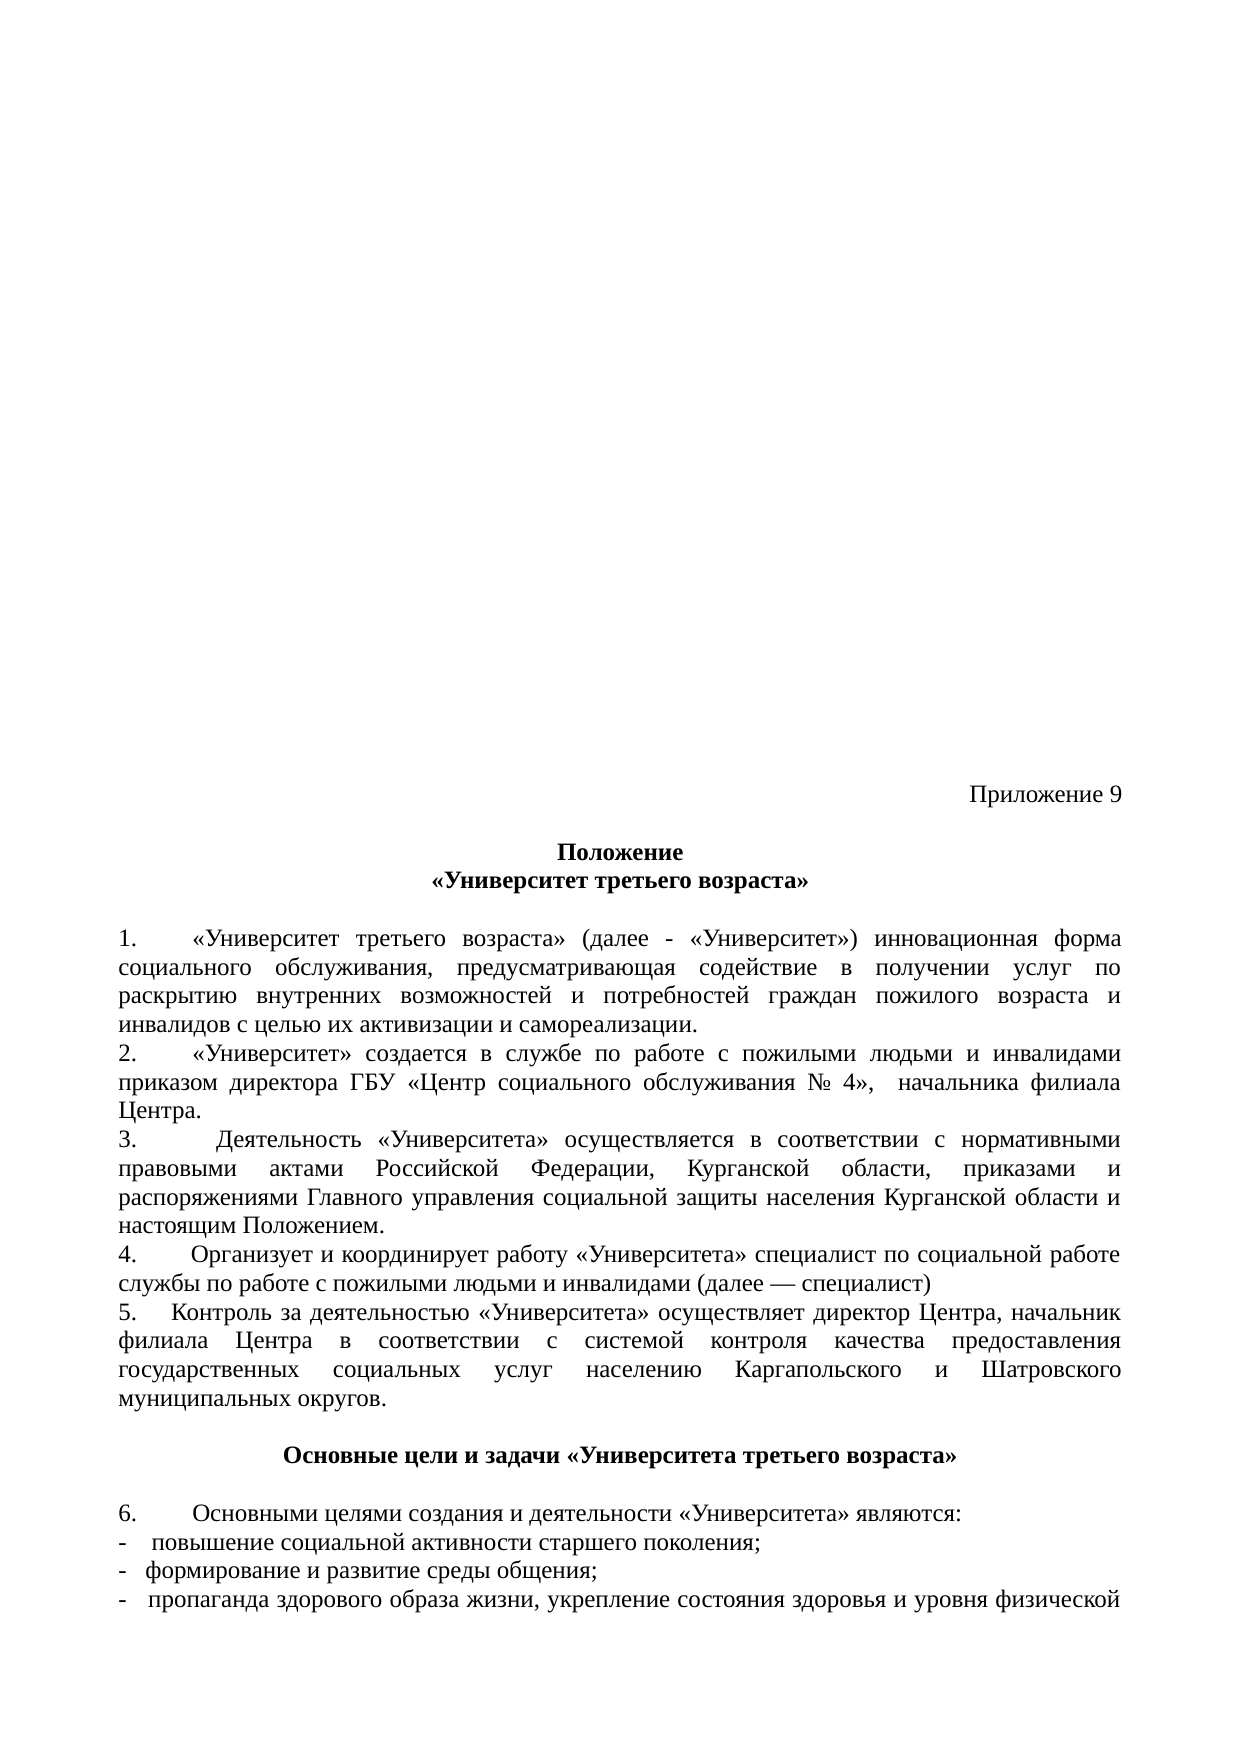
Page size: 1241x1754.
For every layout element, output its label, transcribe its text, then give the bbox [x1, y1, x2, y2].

text - формирование и развитие среды общения; [118, 1556, 1122, 1584]
list «Университет» создается в службе по работе с пожилыми людьми и инвалидами приказом директора ГБУ «Центр социального обслуживания № 4», начальника филиала Центра. [118, 1038, 1122, 1124]
text - повышение социальной активности старшего поколения; [118, 1527, 1122, 1556]
text 3. Деятельность «Университета» осуществляется в соответствии с нормативными правовыми актами Российской Федерации, Курганской области, приказами и распоряжениями Главного управления социальной защиты населения Курганской области и настоящим Положением. [118, 1124, 1122, 1239]
text Основные цели и задачи «Университета третьего возраста» [118, 1441, 1122, 1469]
text «Университет третьего возраста» [118, 866, 1122, 894]
text Положение [118, 837, 1122, 866]
list «Университет третьего возраста» (далее - «Университет») инновационная форма социального обслуживания, предусматривающая содействие в получении услуг по раскрытию внутренних возможностей и потребностей граждан пожилого возраста и инвалидов с целью их активизации и самореализации. [118, 923, 1122, 1038]
text - пропаганда здорового образа жизни, укрепление состояния здоровья и уровня физической [118, 1584, 1122, 1613]
text 5. Контроль за деятельностью «Университета» осуществляет директор Центра, начальник филиала Центра в соответствии с системой контроля качества предоставления государственных социальных услуг населению Каргапольского и Шатровского муниципальных округов. [118, 1297, 1122, 1412]
text Приложение 9 [118, 779, 1122, 808]
text 4. Организует и координирует работу «Университета» специалист по социальной работе службы по работе с пожилыми людьми и инвалидами (далее — специалист) [118, 1239, 1122, 1297]
list Основными целями создания и деятельности «Университета» являются: [118, 1498, 1122, 1527]
